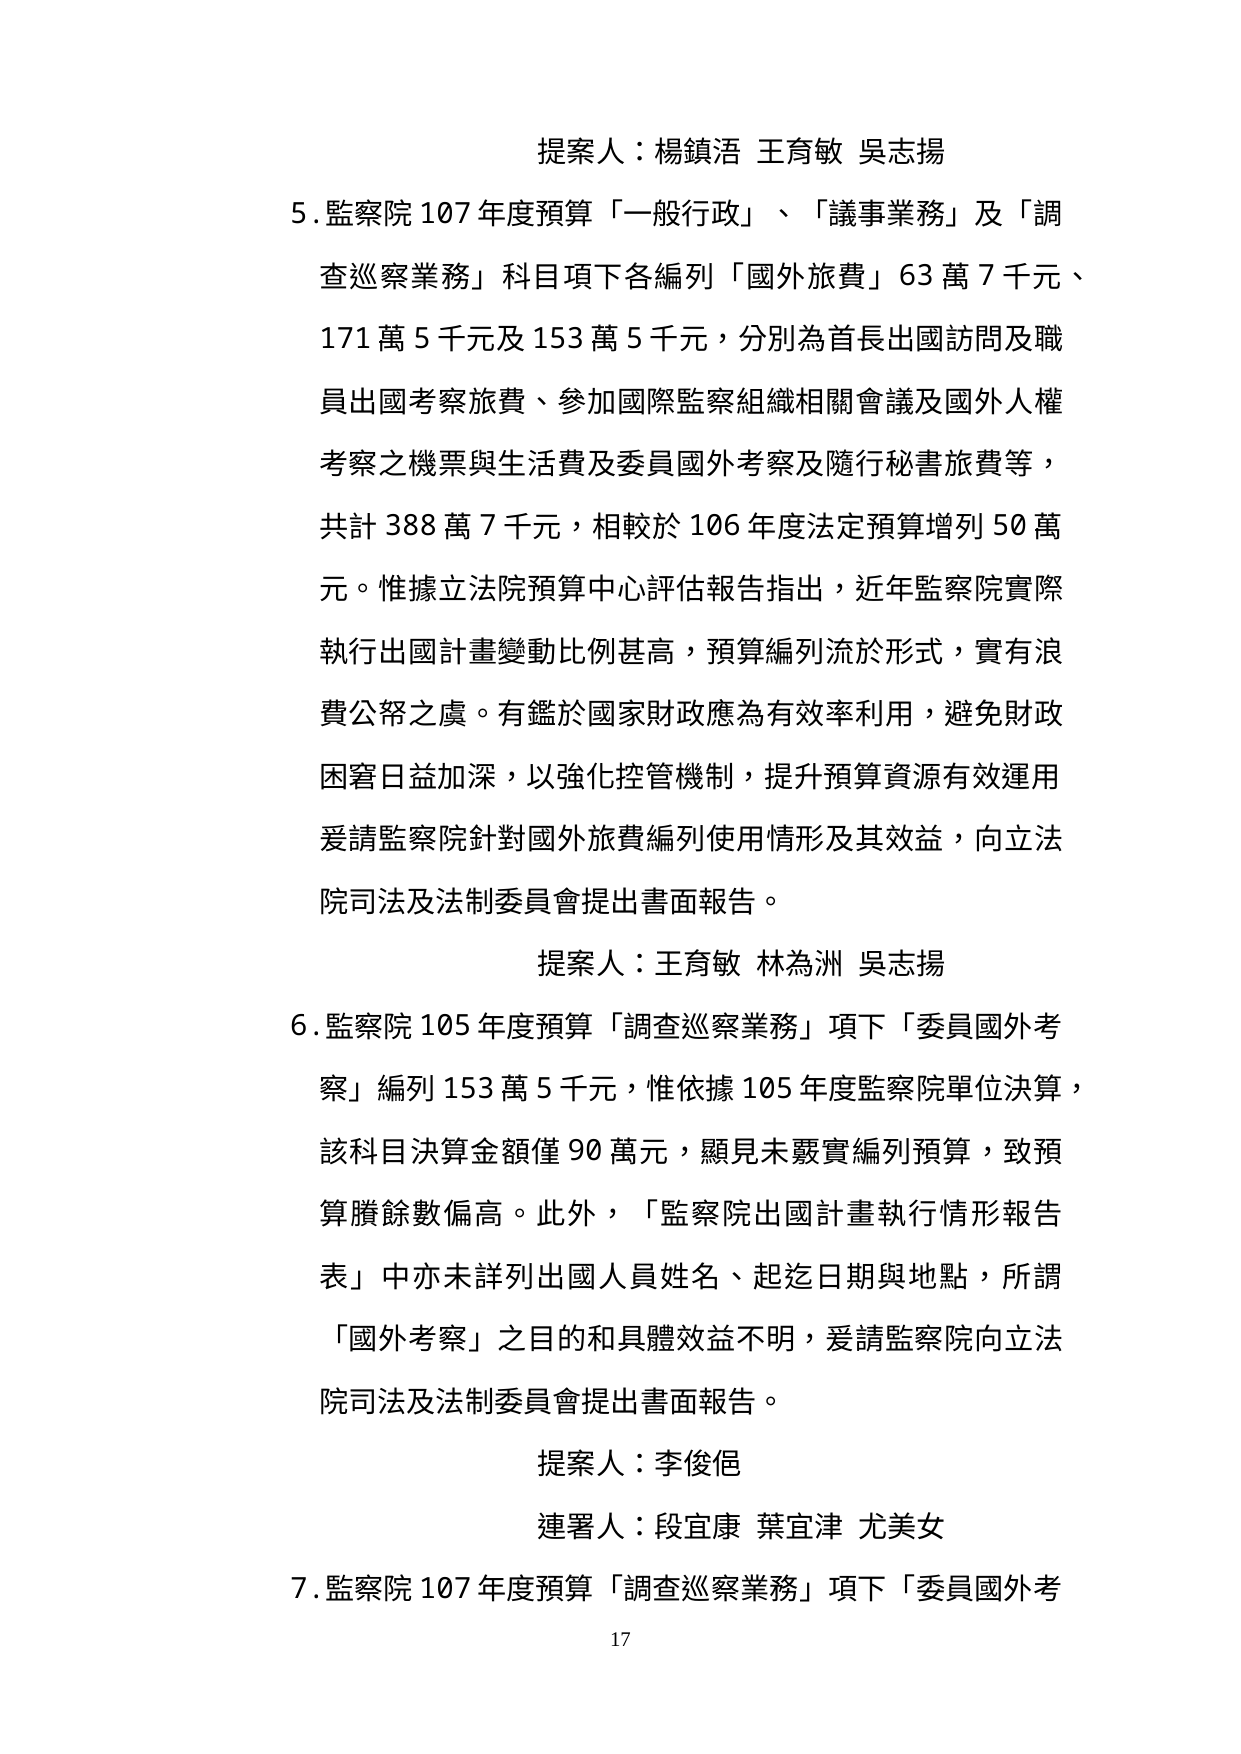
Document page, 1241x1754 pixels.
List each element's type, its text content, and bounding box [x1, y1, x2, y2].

text 6.監察院105年度預算「調查巡察業務」項下「委員國外考察」編列153萬5千元，惟依據105年度監察院單位決算，該科目決算金額僅90萬元，顯見未覈實編列預算，致預算賸餘數偏高。此外，「監察院出國計畫執行情形報告表」中亦未詳列出國人員姓名、起迄日期與地點，所謂「國外考察」之目的和具體效益不明，爰請監察院向立法院司法及法制委員會提出書面報告。 [290, 983, 1063, 1420]
text 提案人：楊鎮浯 王育敏 吳志揚 [537, 108, 1063, 170]
text 連署人：段宜康 葉宜津 尤美女 [537, 1483, 1063, 1545]
text 提案人：王育敏 林為洲 吳志揚 [537, 920, 1063, 983]
text 7.監察院107年度預算「調查巡察業務」項下「委員國外考 [290, 1545, 1063, 1608]
text 提案人：李俊俋 [537, 1420, 1063, 1483]
text 5.監察院107年度預算「一般行政」、「議事業務」及「調查巡察業務」科目項下各編列「國外旅費」63萬7千元、171萬5千元及153萬5千元，分別為首長出國訪問及職員出國考察旅費、參加國際監察組織相關會議及國外人權考察之機票與生活費及委員國外考察及隨行秘書旅費等，共計388萬7千元，相較於106年度法定預算增列50萬元。惟據立法院預算中心評估報告指出，近年監察院實際執行出國計畫變動比例甚高，預算編列流於形式，實有浪費公帑之虞。有鑑於國家財政應為有效率利用，避免財政困窘日益加深，以強化控管機制，提升預算資源有效運用。爰請監察院針對國外旅費編列使用情形及其效益，向立法院司法及法制委員會提出書面報告。 [290, 170, 1063, 920]
